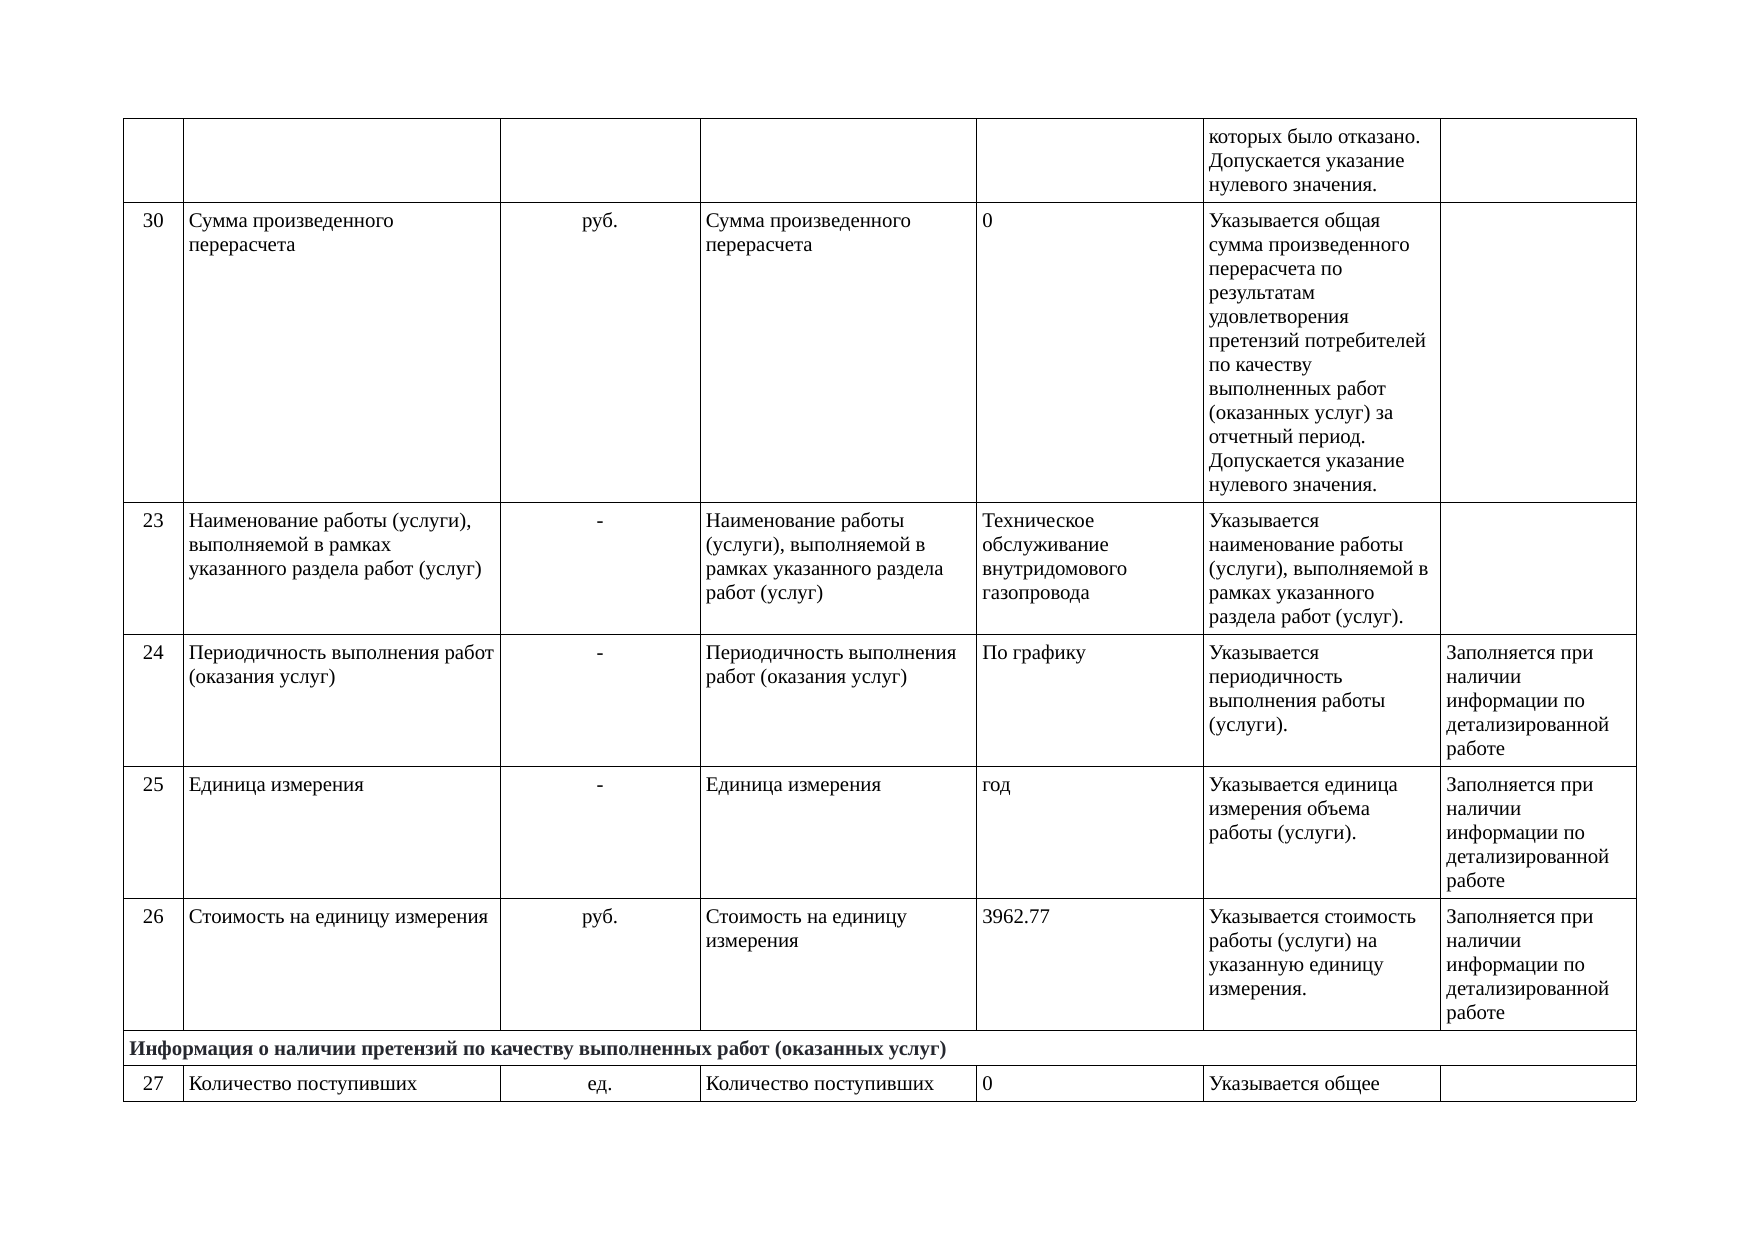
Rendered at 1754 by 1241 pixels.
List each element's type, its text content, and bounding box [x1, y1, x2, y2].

table_cell Указывается общая сумма произведенного перерасчета по результатам удовлетворения претензий потребителей по качеству выполненных работ (оказанных услуг) за отчетный период. Допускается указание нулевого значения. [1204, 203, 1440, 502]
table_cell [1441, 119, 1636, 202]
table_cell - [501, 635, 700, 766]
table_cell - [501, 503, 700, 634]
table_cell 27 [124, 1066, 183, 1101]
table_cell Указывается единица измерения объема работы (услуги). [1204, 767, 1440, 898]
table_cell которых было отказано. Допускается указание нулевого значения. [1204, 119, 1440, 202]
table_cell Стоимость на единицу измерения [701, 899, 976, 1030]
table_cell 25 [124, 767, 183, 898]
table_cell Указывается общее [1204, 1066, 1440, 1101]
table_cell [1441, 203, 1636, 502]
table_cell [124, 119, 183, 202]
table_cell 26 [124, 899, 183, 1030]
table_cell Сумма произведенного перерасчета [701, 203, 976, 502]
table_cell По графику [977, 635, 1203, 766]
table_cell Наименование работы (услуги), выполняемой в рамках указанного раздела работ (услуг) [184, 503, 500, 634]
table_cell 23 [124, 503, 183, 634]
table_cell Указывается наименование работы (услуги), выполняемой в рамках указанного раздела работ (услуг). [1204, 503, 1440, 634]
table_cell год [977, 767, 1203, 898]
table_cell 0 [977, 1066, 1203, 1101]
table_cell Заполняется при наличии информации по детализированной работе [1441, 899, 1636, 1030]
table_cell Техническое обслуживание внутридомового газопровода [977, 503, 1203, 634]
table_cell 0 [977, 203, 1203, 502]
table_cell [1441, 1066, 1636, 1101]
table_cell Указывается периодичность выполнения работы (услуги). [1204, 635, 1440, 766]
table_cell Сумма произведенного перерасчета [184, 203, 500, 502]
table_cell Периодичность выполнения работ (оказания услуг) [184, 635, 500, 766]
table_cell Стоимость на единицу измерения [184, 899, 500, 1030]
table_cell Указывается стоимость работы (услуги) на указанную единицу измерения. [1204, 899, 1440, 1030]
table_cell Единица измерения [701, 767, 976, 898]
table_cell 3962,77 [977, 899, 1203, 1030]
table_cell Количество поступивших [184, 1066, 500, 1101]
table_cell Количество поступивших [701, 1066, 976, 1101]
table_cell руб. [501, 899, 700, 1030]
table_cell Информация о наличии претензий по качеству выполненных работ (оказанных услуг) [124, 1031, 1636, 1065]
table_cell 30 [124, 203, 183, 502]
table_cell 24 [124, 635, 183, 766]
table_cell [977, 119, 1203, 202]
table_cell [501, 119, 700, 202]
table_cell Периодичность выполнения работ (оказания услуг) [701, 635, 976, 766]
table_cell Единица измерения [184, 767, 500, 898]
table_cell Заполняется при наличии информации по детализированной работе [1441, 635, 1636, 766]
table_cell [701, 119, 976, 202]
table_cell - [501, 767, 700, 898]
table_cell ед. [501, 1066, 700, 1101]
table_cell руб. [501, 203, 700, 502]
table_cell [1441, 503, 1636, 634]
table_cell Заполняется при наличии информации по детализированной работе [1441, 767, 1636, 898]
table_cell Наименование работы (услуги), выполняемой в рамках указанного раздела работ (услуг) [701, 503, 976, 634]
table_cell [184, 119, 500, 202]
